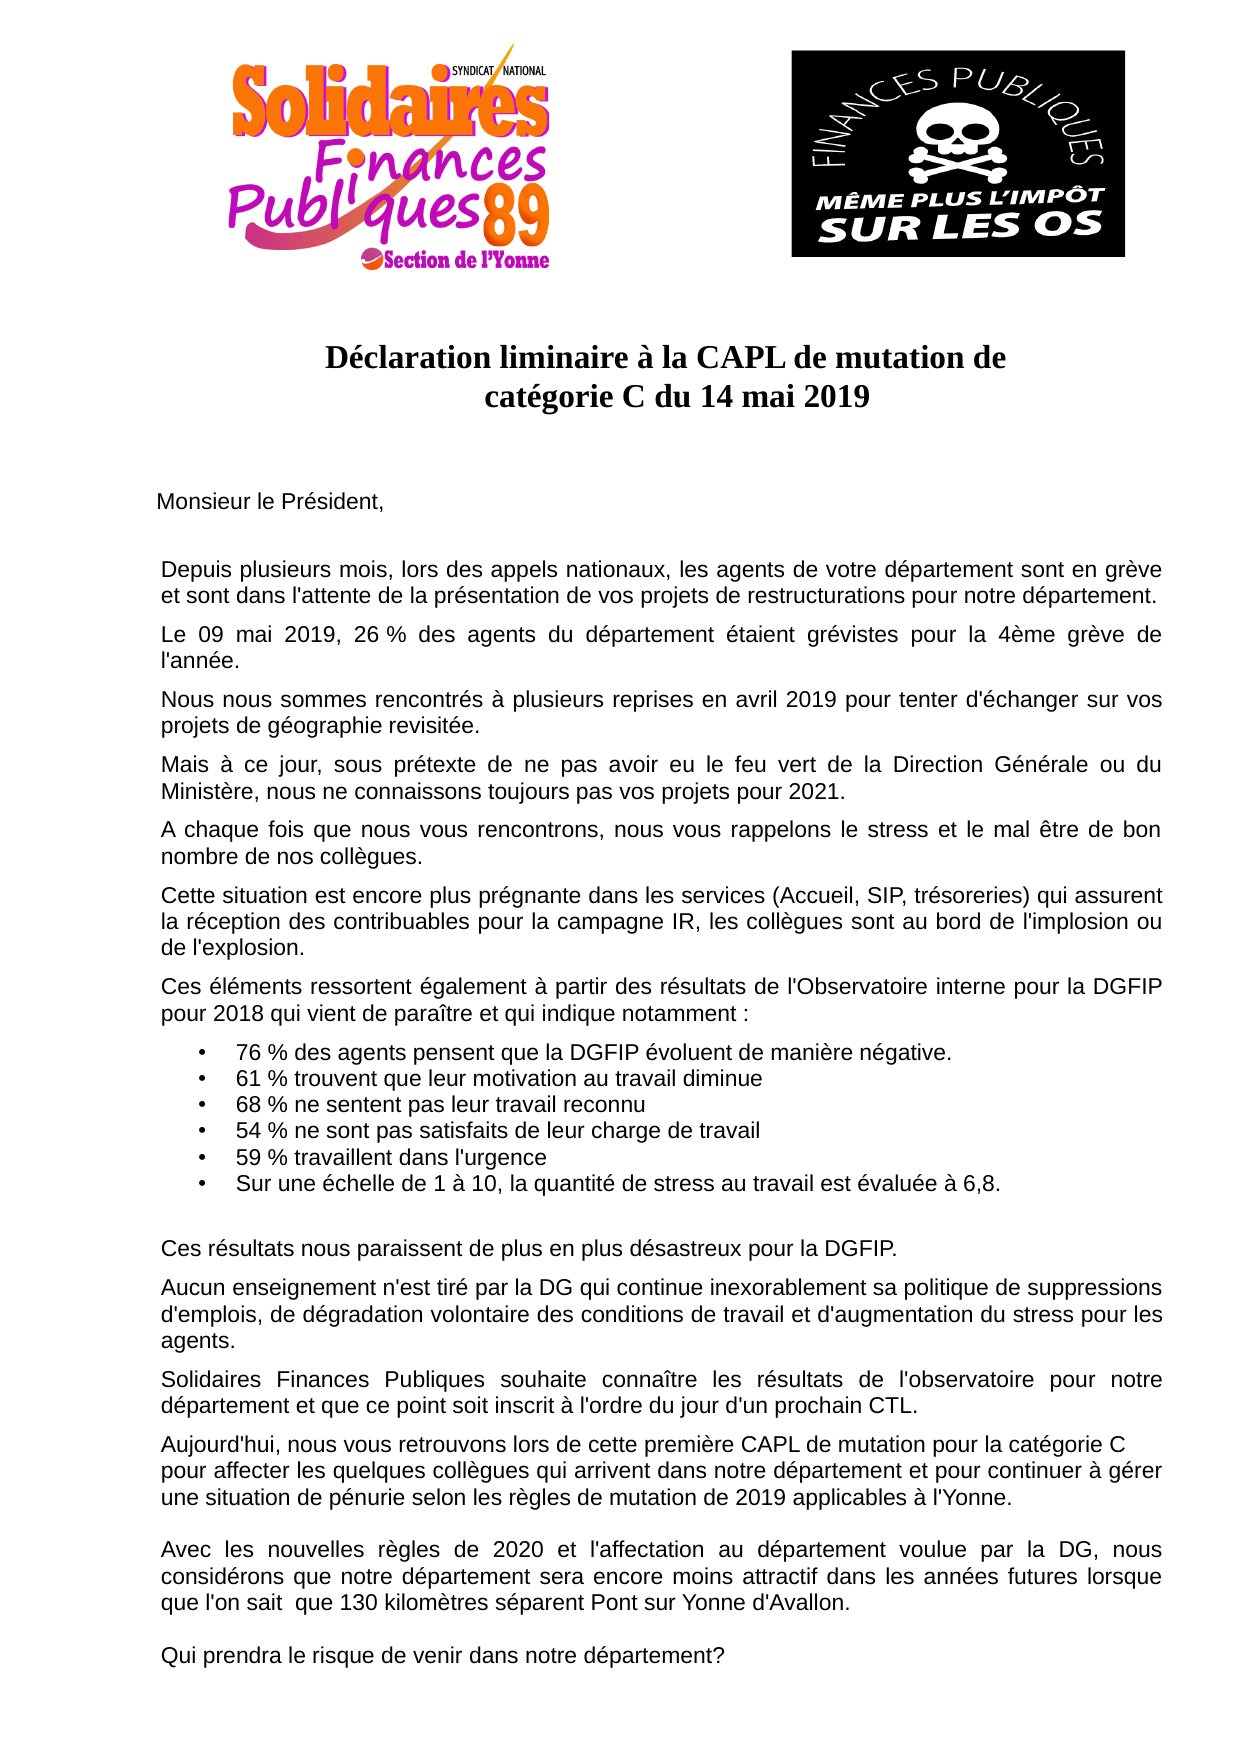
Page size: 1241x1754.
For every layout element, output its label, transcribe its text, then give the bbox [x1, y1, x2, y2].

table_header [753, 38, 1163, 270]
text Le 09 mai 2019, 26 % des agents du département étaient grévistes pour la 4ème grève de l'année. [161, 621, 1163, 673]
text Ces éléments ressortent également à partir des résultats de l'Observatoire interne pour la DGFIP pour 2018 qui vient de paraître et qui indique notamment : [161, 973, 1163, 1026]
text Aucun enseignement n'est tiré par la DG qui continue inexorablement sa politique de suppressions d'emplois, de dégradation volontaire des conditions de travail et d'augmentation du stress pour les agents. [161, 1274, 1163, 1353]
list 76 % des agents pensent que la DGFIP évoluent de manière négative. [198, 1038, 1163, 1065]
text Qui prendra le risque de venir dans notre département? [161, 1642, 1163, 1668]
picture [228, 43, 550, 272]
text Aujourd'hui, nous vous retrouvons lors de cette première CAPL de mutation pour la catégorie C [161, 1431, 1163, 1457]
text Mais à ce jour, sous prétexte de ne pas avoir eu le feu vert de la Direction Générale ou du Ministère, nous ne connaissons toujours pas vos projets pour 2021. [161, 751, 1163, 804]
list 68 % ne sentent pas leur travail reconnu [198, 1091, 1163, 1117]
text Depuis plusieurs mois, lors des appels nationaux, les agents de votre département sont en grève et sont dans l'attente de la présentation de vos projets de restructurations pour notre département. [161, 556, 1163, 608]
list 61 % trouvent que leur motivation au travail diminue [198, 1065, 1163, 1091]
list 54 % ne sont pas satisfaits de leur charge de travail [198, 1117, 1163, 1144]
text Déclaration liminaire à la CAPL de mutation de catégorie C du 14 mai 2019 [280, 338, 1051, 414]
picture [791, 50, 1126, 257]
text Avec les nouvelles règles de 2020 et l'affectation au département voulue par la DG, nous considérons que notre département sera encore moins attractif dans les années futures lorsque que l'on sait que 130 kilomètres séparent Pont sur Yonne d'Avallon. [161, 1536, 1163, 1616]
list 59 % travaillent dans l'urgence [198, 1144, 1163, 1170]
text Ces résultats nous paraissent de plus en plus désastreux pour la DGFIP. [161, 1235, 1163, 1262]
text Cette situation est encore plus prégnante dans les services (Accueil, SIP, trésoreries) qui assurent la réception des contribuables pour la campagne IR, les collègues sont au bord de l'implosion ou de l'explosion. [161, 882, 1163, 961]
text A chaque fois que nous vous rencontrons, nous vous rappelons le stress et le mal être de bon nombre de nos collègues. [161, 816, 1163, 869]
table_header [25, 38, 753, 270]
text Monsieur le Président, [156, 488, 1051, 514]
text Nous nous sommes rencontrés à plusieurs reprises en avril 2019 pour tenter d'échanger sur vos projets de géographie revisitée. [161, 686, 1163, 739]
list Sur une échelle de 1 à 10, la quantité de stress au travail est évaluée à 6,8. [198, 1170, 1163, 1197]
text Solidaires Finances Publiques souhaite connaître les résultats de l'observatoire pour notre département et que ce point soit inscrit à l'ordre du jour d'un prochain CTL. [161, 1366, 1163, 1418]
text pour affecter les quelques collègues qui arrivent dans notre département et pour continuer à gérer une situation de pénurie selon les règles de mutation de 2019 applicables à l'Yonne. [161, 1457, 1163, 1510]
